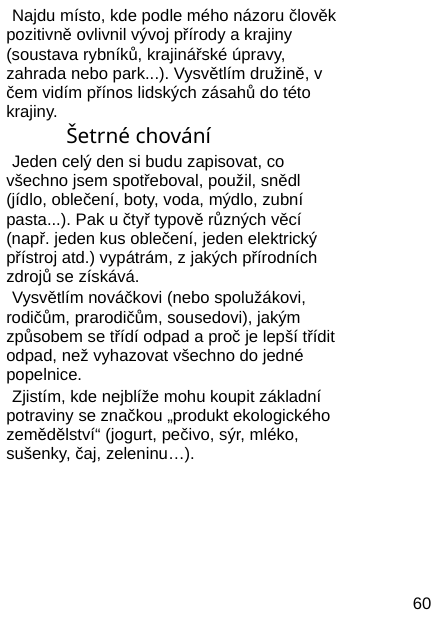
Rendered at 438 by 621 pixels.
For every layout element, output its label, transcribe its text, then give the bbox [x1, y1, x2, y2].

subtitle Šetrné chování [6, 121, 431, 149]
text Jeden celý den si budu zapisovat, co všechno jsem spotřeboval, použil, snědl (jídlo, oblečení, boty, voda, mýdlo, zubní pasta...). Pak u čtyř typově různých věcí (např. jeden kus oblečení, jeden elektrický přístroj atd.) vypátrám, z jakých přírodních zdrojů se získává. [6, 152, 342, 286]
text Zjistím, kde nejblíže mohu koupit základní potraviny se značkou „produkt ekologického zemědělství“ (jogurt, pečivo, sýr, mléko, sušenky, čaj, zeleninu…). [6, 387, 342, 463]
text Vysvětlím nováčkovi (nebo spolužákovi, rodičům, prarodičům, sousedovi), jakým způsobem se třídí odpad a proč je lepší třídit odpad, než vyhazovat všechno do jedné popelnice. [6, 288, 342, 384]
text Najdu místo, kde podle mého názoru člověk pozitivně ovlivnil vývoj přírody a krajiny (soustava rybníků, krajinářské úpravy, zahrada nebo park...). Vysvětlím družině, v čem vidím přínos lidských zásahů do této krajiny. [6, 6, 342, 121]
